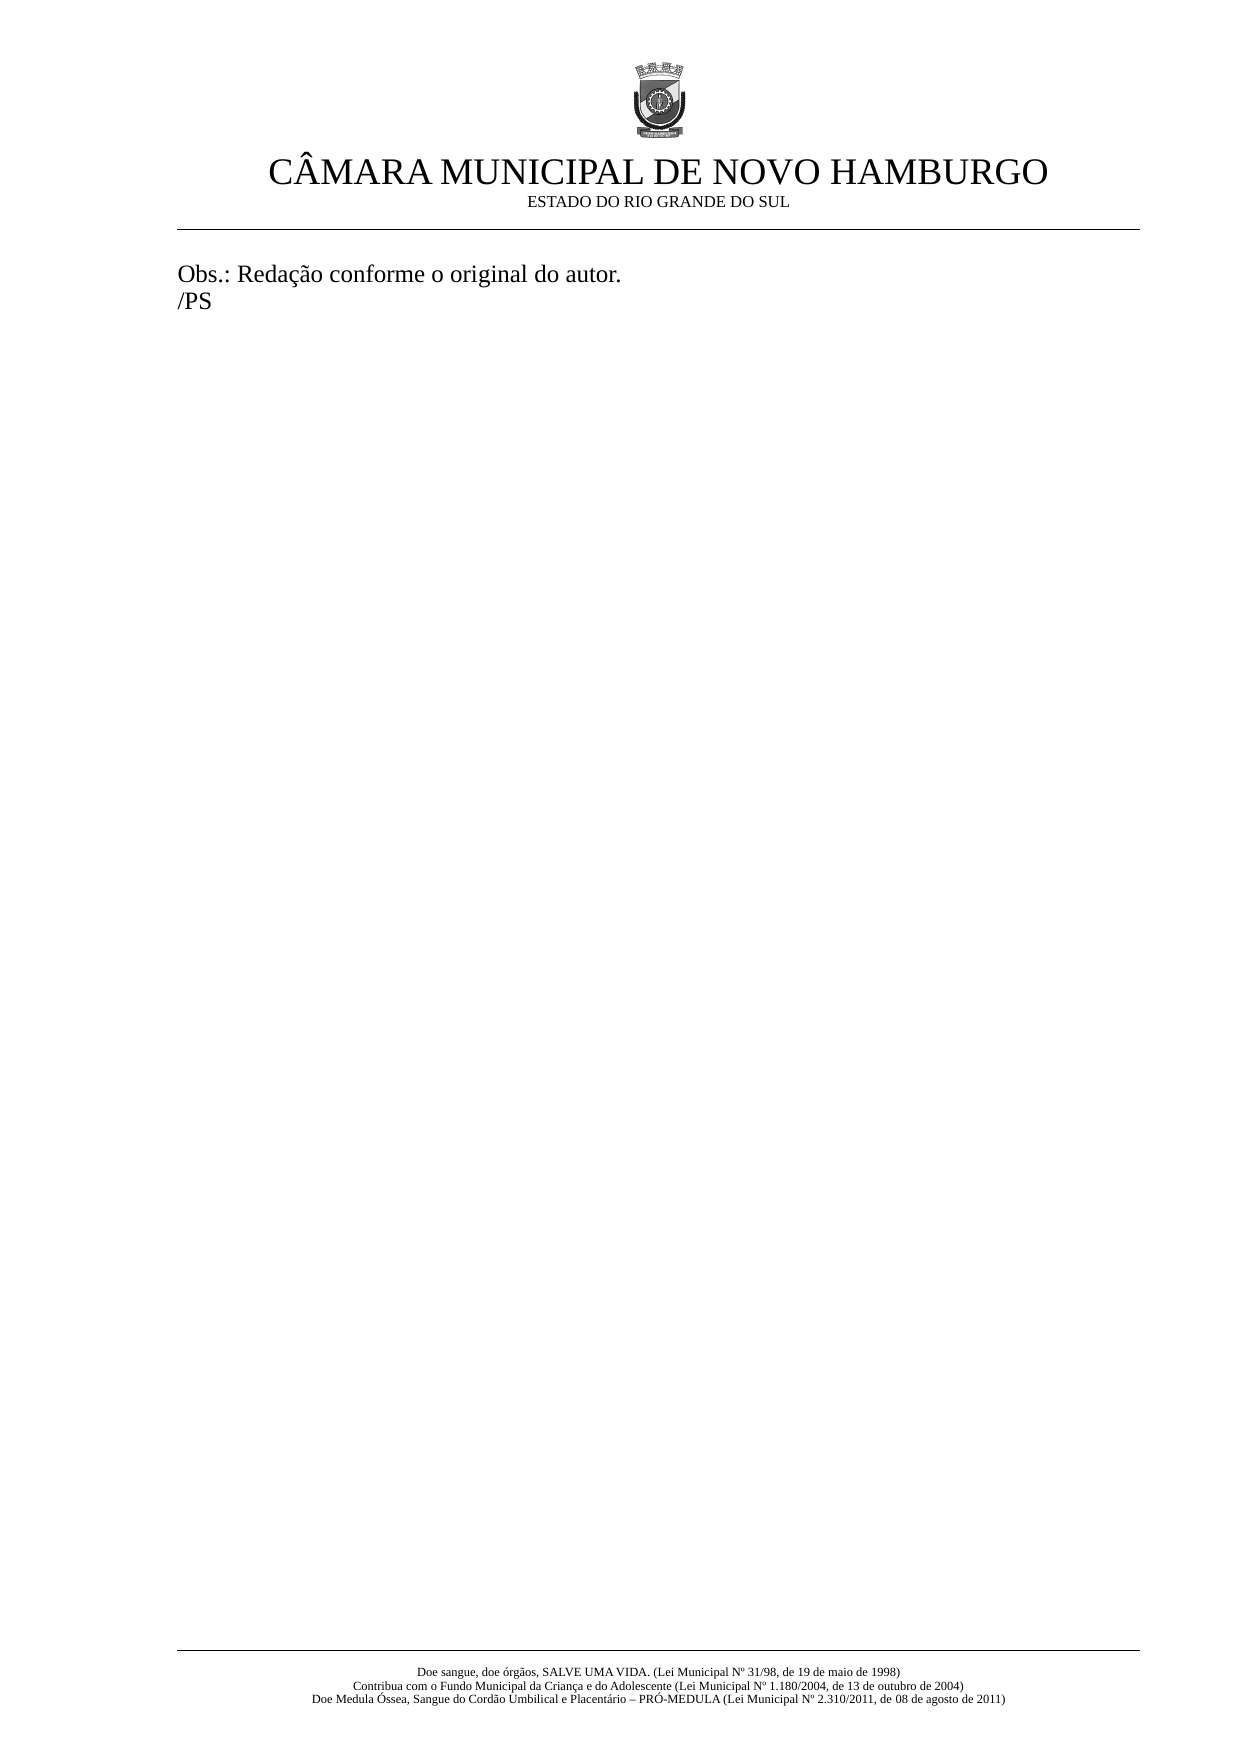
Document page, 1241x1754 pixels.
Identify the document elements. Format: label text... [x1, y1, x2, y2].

text Obs.: Redação conforme o original do autor. [177, 260, 1140, 287]
text /PS [177, 287, 1140, 315]
